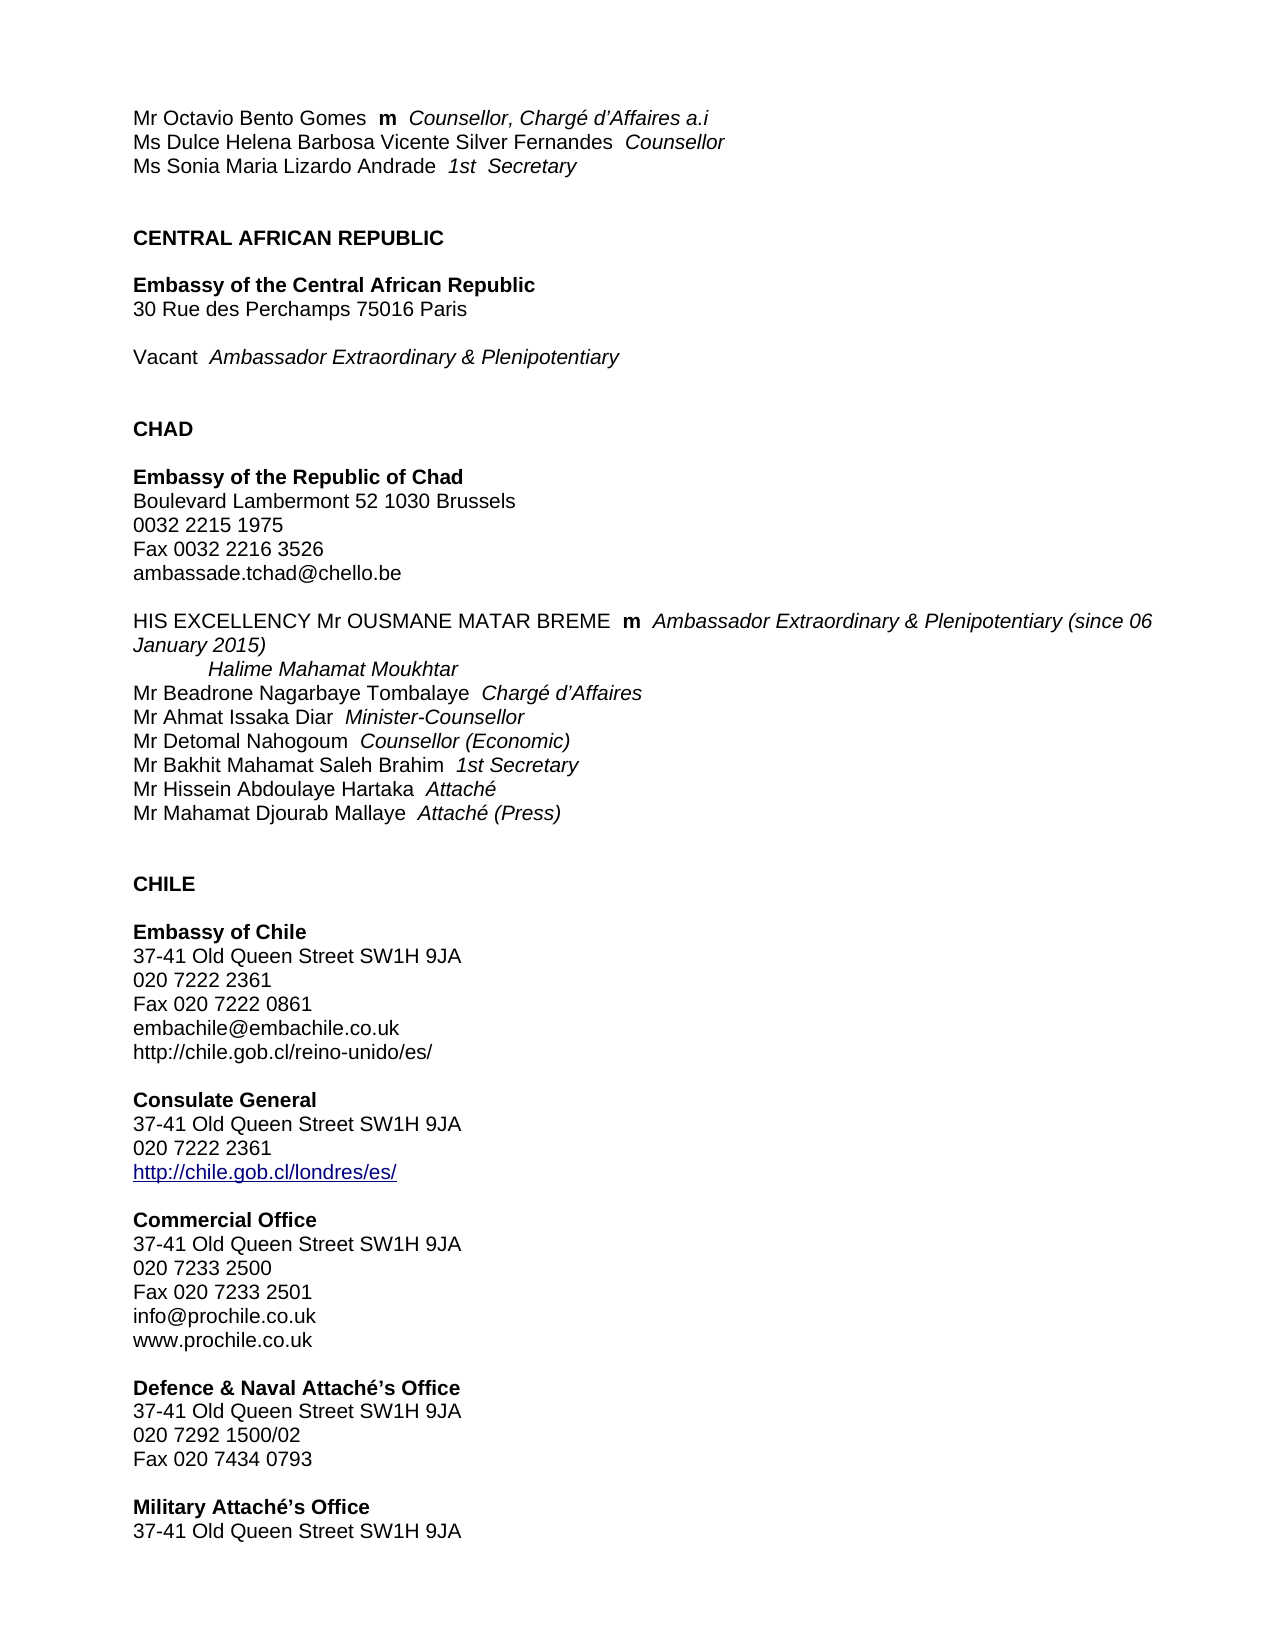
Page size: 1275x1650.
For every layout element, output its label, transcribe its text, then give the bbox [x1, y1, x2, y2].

text embachile@embachile.co.uk [133, 1016, 1181, 1040]
text Fax 0032 2216 3526 [133, 537, 1181, 561]
text 37-41 Old Queen Street SW1H 9JA [133, 1399, 1181, 1423]
text http://chile.gob.cl/reino-unido/es/ [133, 1040, 1181, 1064]
text Defence & Naval Attaché’s Office [133, 1375, 1181, 1399]
text 020 7222 2361 [133, 1136, 1181, 1160]
text 37-41 Old Queen Street SW1H 9JA [133, 944, 1181, 968]
text Fax 020 7222 0861 [133, 992, 1181, 1016]
text CENTRAL AFRICAN REPUBLIC [133, 225, 1181, 249]
text 020 7222 2361 [133, 968, 1181, 992]
text Ms Sonia Maria Lizardo Andrade 1st Secretary [133, 153, 1181, 177]
subtitle Embassy of the Central African Republic [133, 273, 1181, 297]
text www.prochile.co.uk [133, 1327, 1181, 1351]
text 30 Rue des Perchamps 75016 Paris [133, 297, 1181, 321]
text Mr Octavio Bento Gomes m Counsellor, Chargé d’Affaires a.i [133, 106, 1181, 129]
text CHILE [133, 872, 1181, 896]
text Consulate General [133, 1088, 1181, 1112]
text 0032 2215 1975 [133, 513, 1181, 537]
text Vacant Ambassador Extraordinary & Plenipotentiary [133, 345, 1181, 369]
text Mr Mahamat Djourab Mallaye Attaché (Press) [133, 800, 1181, 824]
text CHAD [133, 417, 1181, 441]
text Halime Mahamat Moukhtar [133, 657, 1181, 681]
text Mr Hissein Abdoulaye Hartaka Attaché [133, 776, 1181, 800]
text Military Attaché’s Office [133, 1495, 1181, 1519]
text 37-41 Old Queen Street SW1H 9JA [133, 1519, 1181, 1543]
subtitle Embassy of the Republic of Chad [133, 465, 1181, 489]
text Boulevard Lambermont 52 1030 Brussels [133, 489, 1181, 513]
text http://chile.gob.cl/londres/es/ [133, 1160, 1181, 1184]
text Mr Bakhit Mahamat Saleh Brahim 1st Secretary [133, 752, 1181, 776]
text 020 7233 2500 [133, 1256, 1181, 1279]
text Ms Dulce Helena Barbosa Vicente Silver Fernandes Counsellor [133, 129, 1181, 153]
text Commercial Office [133, 1208, 1181, 1232]
text HIS EXCELLENCY Mr OUSMANE MATAR BREME m Ambassador Extraordinary & Plenipotentiary (since 06 January 2015) [133, 609, 1181, 657]
text ambassade.tchad@chello.be [133, 561, 1181, 585]
text Embassy of Chile [133, 920, 1181, 944]
text Fax 020 7434 0793 [133, 1447, 1181, 1471]
text 37-41 Old Queen Street SW1H 9JA [133, 1112, 1181, 1136]
text Mr Ahmat Issaka Diar Minister-Counsellor [133, 704, 1181, 728]
text 37-41 Old Queen Street SW1H 9JA [133, 1232, 1181, 1256]
text info@prochile.co.uk [133, 1303, 1181, 1327]
text Mr Detomal Nahogoum Counsellor (Economic) [133, 728, 1181, 752]
text 020 7292 1500/02 [133, 1423, 1181, 1447]
text Fax 020 7233 2501 [133, 1279, 1181, 1303]
text Mr Beadrone Nagarbaye Tombalaye Chargé d’Affaires [133, 681, 1181, 704]
